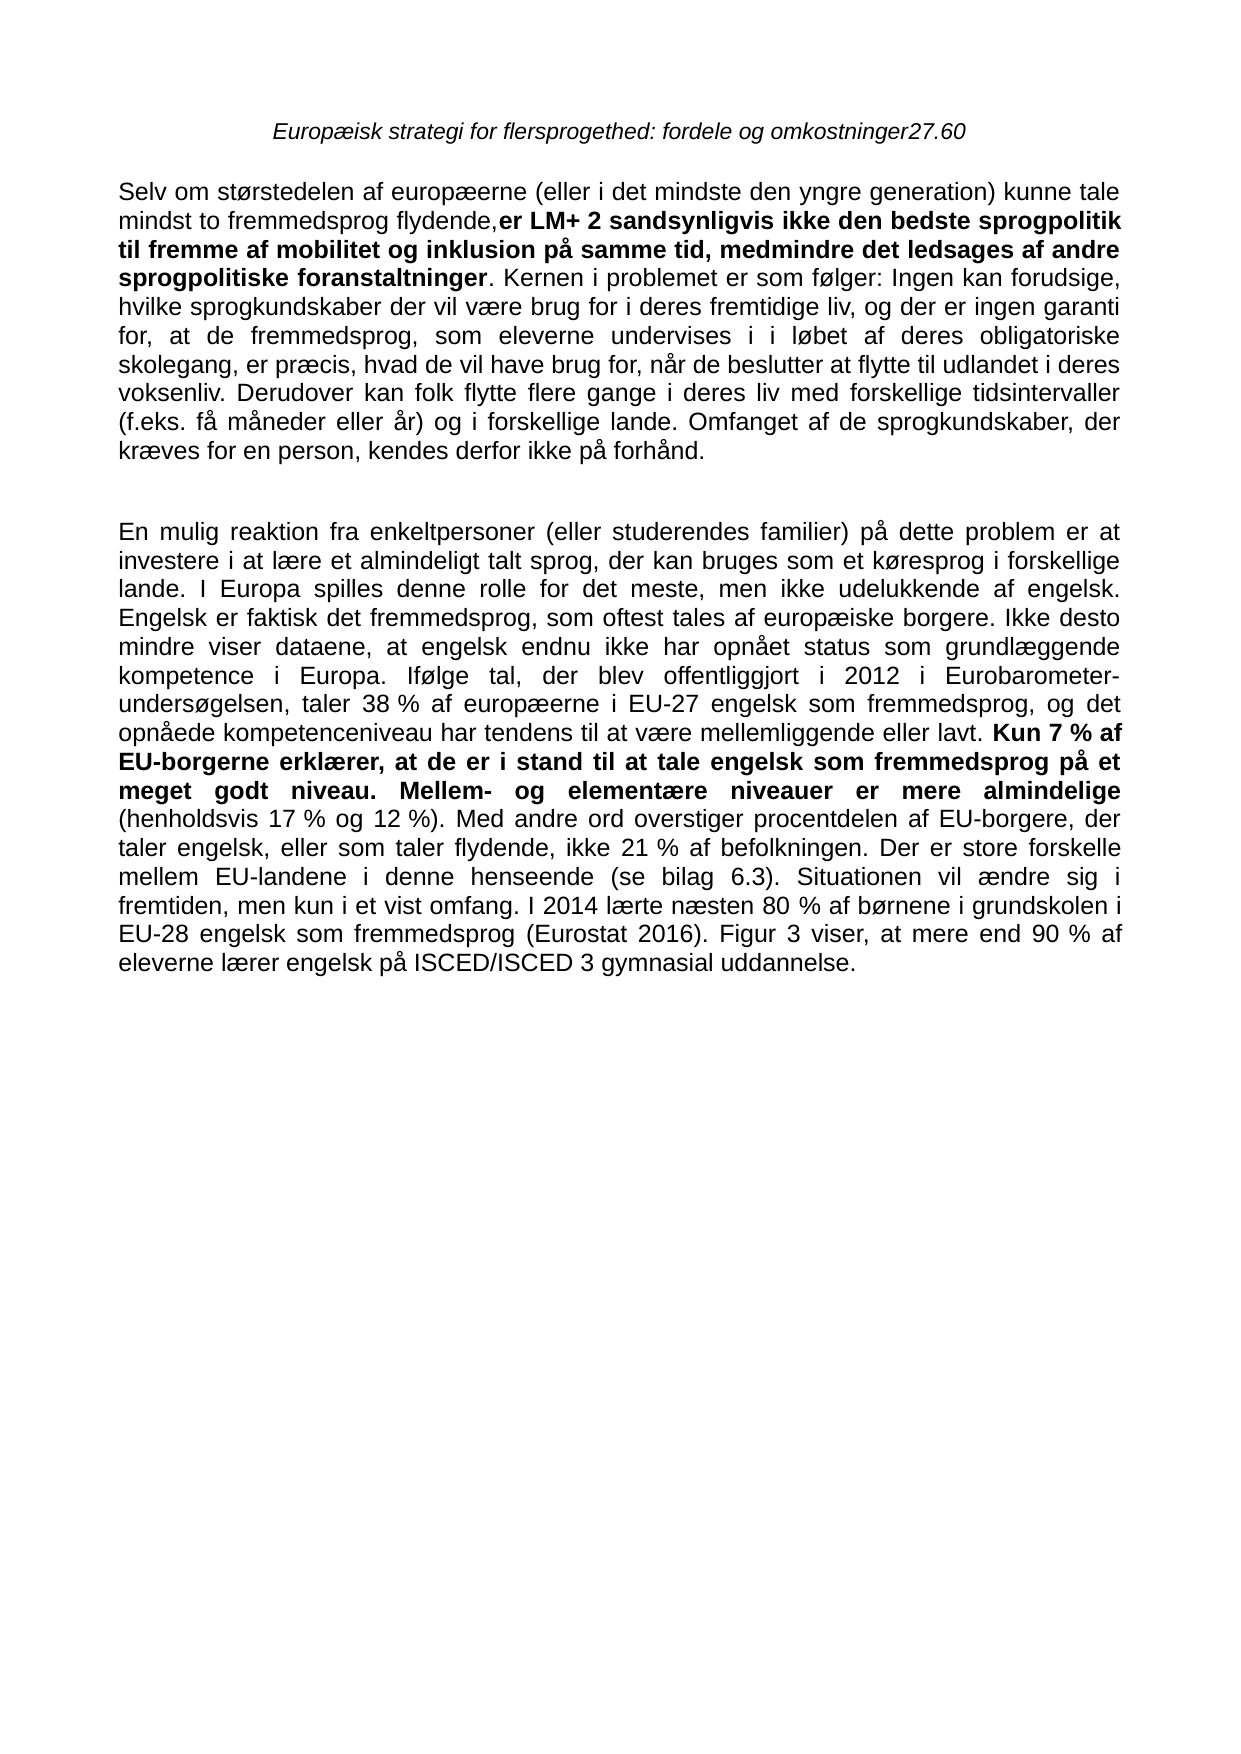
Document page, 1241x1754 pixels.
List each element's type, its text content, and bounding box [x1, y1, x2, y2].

text En mulig reaktion fra enkeltpersoner (eller studerendes familier) på dette problem er at investere i at lære et almindeligt talt sprog, der kan bruges som et køresprog i forskellige lande. I Europa spilles denne rolle for det meste, men ikke udelukkende af engelsk. Engelsk er faktisk det fremmedsprog, som oftest tales af europæiske borgere. Ikke desto mindre viser dataene, at engelsk endnu ikke har opnået status som grundlæggende kompetence i Europa. Ifølge tal, der blev offentliggjort i 2012 i Eurobarometer-undersøgelsen, taler 38 % af europæerne i EU-27 engelsk som fremmedsprog, og det opnåede kompetenceniveau har tendens til at være mellemliggende eller lavt. Kun 7 % af EU-borgerne erklærer, at de er i stand til at tale engelsk som fremmedsprog på et meget godt niveau. Mellem- og elementære niveauer er mere almindelige (henholdsvis 17 % og 12 %). Med andre ord overstiger procentdelen af EU-borgere, der taler engelsk, eller som taler flydende, ikke 21 % af befolkningen. Der er store forskelle mellem EU-landene i denne henseende (se bilag 6.3). Situationen vil ændre sig i fremtiden, men kun i et vist omfang. I 2014 lærte næsten 80 % af børnene i grundskolen i EU-28 engelsk som fremmedsprog (Eurostat 2016). Figur 3 viser, at mere end 90 % af eleverne lærer engelsk på ISCED/ISCED 3 gymnasial uddannelse. [118, 517, 1122, 977]
text Selv om størstedelen af europæerne (eller i det mindste den yngre generation) kunne tale mindst to fremmedsprog flydende,er LM+ 2 sandsynligvis ikke den bedste sprogpolitik til fremme af mobilitet og inklusion på samme tid, medmindre det ledsages af andre sprogpolitiske foranstaltninger. Kernen i problemet er som følger: Ingen kan forudsige, hvilke sprogkundskaber der vil være brug for i deres fremtidige liv, og der er ingen garanti for, at de fremmedsprog, som eleverne undervises i i løbet af deres obligatoriske skolegang, er præcis, hvad de vil have brug for, når de beslutter at flytte til udlandet i deres voksenliv. Derudover kan folk flytte flere gange i deres liv med forskellige tidsintervaller (f.eks. få måneder eller år) og i forskellige lande. Omfanget af de sprogkundskaber, der kræves for en person, kendes derfor ikke på forhånd. [118, 177, 1122, 464]
